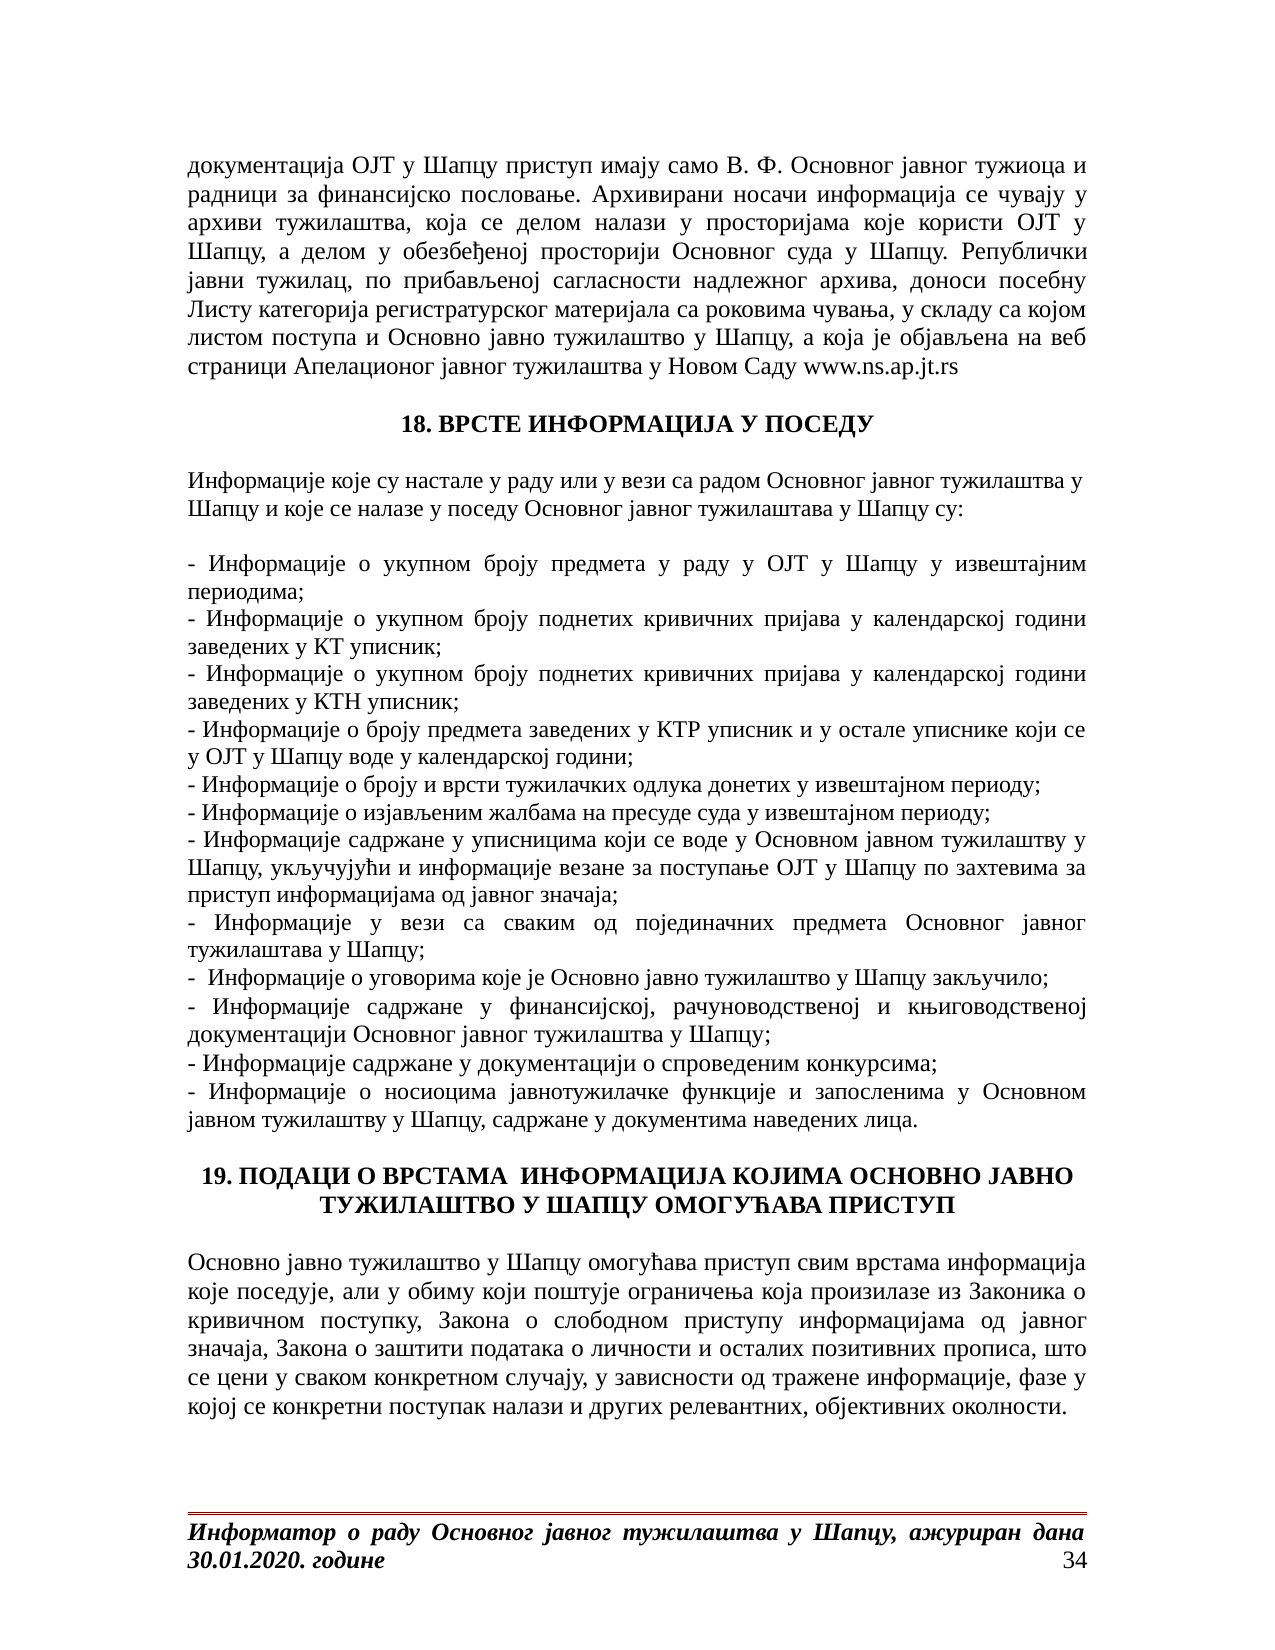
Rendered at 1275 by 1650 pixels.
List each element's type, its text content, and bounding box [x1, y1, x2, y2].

text - Информације о укупном броју поднетих кривичних пријава у календарској години заведених у КТ уписник; [187, 604, 1087, 659]
text - Информације садржане у финансијској, рачуноводственој и књиговодственој документацији Основног јавног тужилаштва у Шапцу; [187, 991, 1087, 1048]
text - Информације о уговорима које је Основно јавно тужилаштво у Шапцу закључило; [187, 963, 1087, 991]
text - Информације о броју и врсти тужилачких одлука донетих у извештајном периоду; [187, 770, 1087, 797]
text документација ОЈТ у Шапцу приступ имају само В. Ф. Основног јавног тужиоца и радници за финансијско пословање. Архивирани носачи информација се чувају у архиви тужилаштва, која се делом налази у просторијама које користи ОЈТ у Шапцу, а делом у обезбеђеној просторији Основног суда у Шапцу. Републички јавни тужилац, по прибављеној сагласности надлежног архива, доноси посебну Листу категорија регистратурског материјала са роковима чувања, у складу са којом листом поступа и Основно јавно тужилаштво у Шапцу, а која је објављена на веб страници Апелационог јавног тужилаштва у Новом Саду www.ns.ap.jt.rs [187, 150, 1087, 380]
text Основно јавно тужилаштво у Шапцу омогућава приступ свим врстама информација које поседује, али у обиму који поштује ограничења која произилазе из Законика о кривичном поступку, Закона о слободном приступу информацијама од јавног значаја, Закона о заштити података о личности и осталих позитивних прописа, што се цени у сваком конкретном случају, у зависности од тражене информације, фазе у којој се конкретни поступак налази и других релевантних, објективних околности. [187, 1247, 1087, 1420]
text - Информације о носиоцима јавнотужилачке функције и запосленима у Основном јавном тужилаштву у Шапцу, садржане у документима наведених лица. [187, 1077, 1087, 1132]
text - Информације садржане у документацији о спроведеним конкурсима; [187, 1048, 1087, 1077]
text - Информације о броју предмета заведених у КТР уписник и у остале уписнике који се у ОЈТ у Шапцу воде у календарској години; [187, 715, 1087, 770]
text 18. ВРСТЕ ИНФОРМАЦИЈА У ПОСЕДУ [187, 409, 1087, 437]
text Информације које су настале у раду или у вези са радом Основног јавног тужилаштва у Шапцу и које се налазе у поседу Основног јавног тужилаштава у Шапцу су: [187, 466, 1087, 521]
text 19. ПОДАЦИ О ВРСТАМА ИНФОРМАЦИЈА КОЈИМА ОСНОВНО ЈАВНО ТУЖИЛАШТВО У ШАПЦУ ОМОГУЋАВА ПРИСТУП [187, 1161, 1087, 1218]
text - Информације о укупном броју поднетих кривичних пријава у календарској години заведених у КТН уписник; [187, 659, 1087, 715]
text - Информације у вези са сваким од појединачних предмета Основног јавног тужилаштава у Шапцу; [187, 908, 1087, 963]
text - Информације о укупном броју предмета у раду у ОЈТ у Шапцу у извештајним периодима; [187, 549, 1087, 604]
text - Информације о изјављеним жалбама на пресуде суда у извештајном периоду; [187, 797, 1087, 825]
text - Информације садржане у уписницима који се воде у Основном јавном тужилаштву у Шапцу, укључујући и информације везане за поступање ОЈТ у Шапцу по захтевима за приступ информацијама од јавног значаја; [187, 825, 1087, 908]
